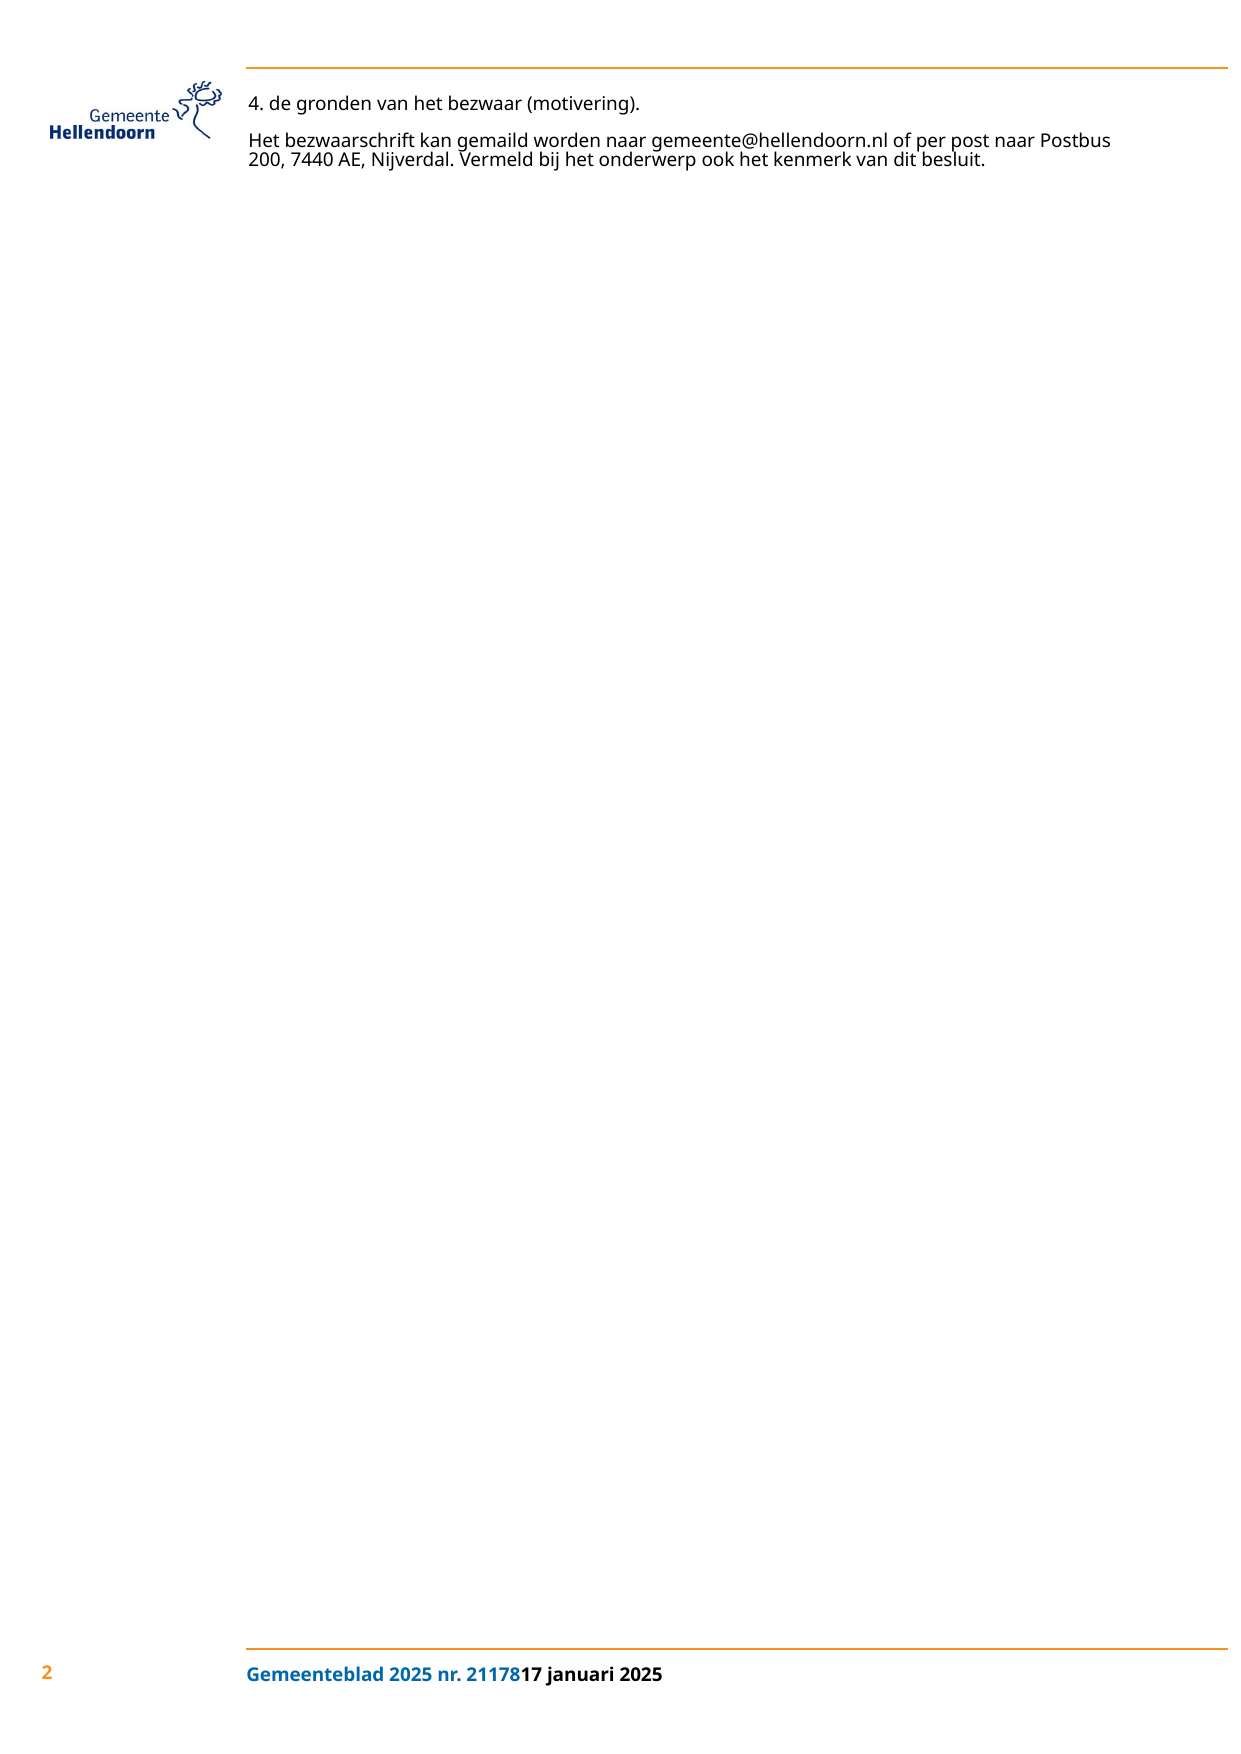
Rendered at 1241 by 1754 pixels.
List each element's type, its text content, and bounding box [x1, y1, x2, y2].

text Het bezwaarschrift kan gemaild worden naar gemeente@hellendoorn.nl of per post naar Postbus 200, 7440 AE, Nijverdal. Vermeld bij het onderwerp ook het kenmerk van dit besluit. [248, 132, 1152, 170]
picture [41, 47, 231, 172]
text 4. de gronden van het bezwaar (motivering). [248, 95, 1152, 114]
